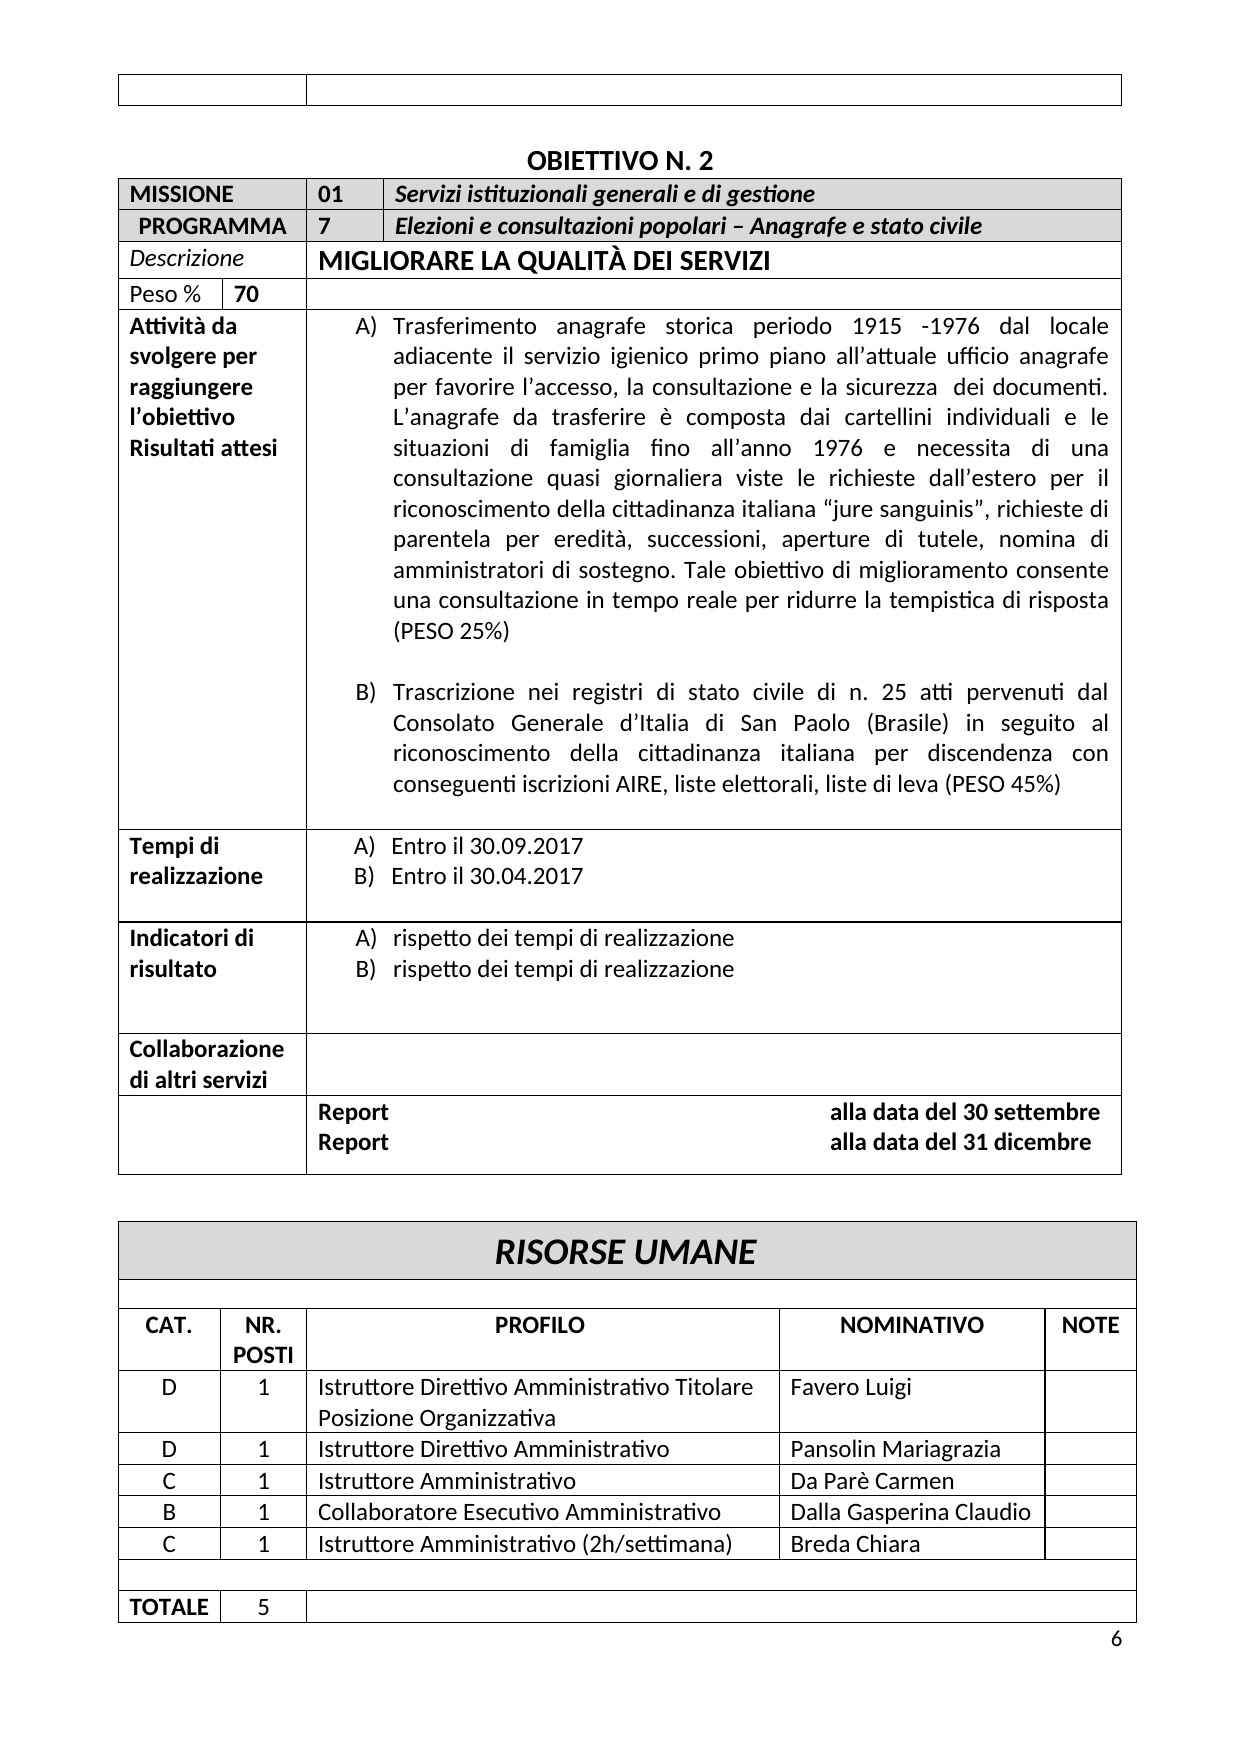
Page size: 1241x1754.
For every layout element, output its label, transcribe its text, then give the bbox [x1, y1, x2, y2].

table_header MISSIONE [119, 179, 306, 209]
table_cell 70 [223, 279, 306, 309]
table_cell Indicatori di risultato [119, 923, 306, 1032]
table_cell CAT. [119, 1309, 220, 1370]
table_cell MIGLIORARE LA QUALITÀ DEI SERVIZI [307, 242, 1121, 277]
table_cell [307, 1591, 1136, 1622]
table_cell NOTE [1046, 1309, 1136, 1370]
table_cell Elezioni e consultazioni popolari – Anagrafe e stato civile [384, 210, 1121, 241]
table_cell Entro il 30.09.2017 Entro il 30.04.2017 [307, 830, 1121, 921]
table_cell Breda Chiara [780, 1528, 1044, 1558]
table_cell [307, 279, 1121, 309]
table_cell PROGRAMMA [119, 210, 306, 241]
table_cell 1 [221, 1371, 306, 1432]
table_cell Da Parè Carmen [780, 1465, 1044, 1495]
table_cell B [119, 1496, 220, 1527]
table_cell Tempi di realizzazione [119, 830, 306, 921]
table_header 01 [307, 179, 383, 209]
table_cell D [119, 1371, 220, 1432]
table_cell [1046, 1465, 1136, 1495]
table_cell Istruttore Amministrativo (2h/settimana) [307, 1528, 779, 1558]
table_cell [119, 75, 306, 105]
table_cell Peso % [119, 279, 222, 309]
table_cell [1046, 1371, 1136, 1432]
table_cell Pansolin Mariagrazia [780, 1433, 1044, 1464]
table_cell [119, 1096, 306, 1174]
table_cell [307, 75, 1121, 105]
table_cell 1 [221, 1528, 306, 1558]
table_cell NOMINATIVO [780, 1309, 1044, 1370]
table_cell Istruttore Amministrativo [307, 1465, 779, 1495]
table_cell Report alla data del 30 settembre Report alla data del 31 dicembre [307, 1096, 1121, 1174]
table_header Servizi istituzionali generali e di gestione [384, 179, 1121, 209]
table_cell 1 [221, 1465, 306, 1495]
table_cell C [119, 1465, 220, 1495]
table_header RISORSE UMANE [119, 1222, 1136, 1279]
table_cell Favero Luigi [780, 1371, 1044, 1432]
table_cell [1046, 1528, 1136, 1558]
table_cell Istruttore Direttivo Amministrativo [307, 1433, 779, 1464]
table_cell TOTALE [119, 1591, 220, 1622]
table_cell [119, 1280, 1136, 1308]
table_cell 5 [221, 1591, 306, 1622]
table_cell 1 [221, 1496, 306, 1527]
table_cell PROFILO [307, 1309, 779, 1370]
table_cell [119, 1560, 1136, 1590]
table_cell NR. POSTI [221, 1309, 306, 1370]
table_cell [1046, 1496, 1136, 1527]
table_cell [1046, 1433, 1136, 1464]
table_cell rispetto dei tempi di realizzazione rispetto dei tempi di realizzazione [307, 923, 1121, 1032]
table_cell Collaboratore Esecutivo Amministrativo [307, 1496, 779, 1527]
table_cell D [119, 1433, 220, 1464]
table_cell [307, 1034, 1121, 1094]
table_cell Dalla Gasperina Claudio [780, 1496, 1044, 1527]
table_cell 1 [221, 1433, 306, 1464]
text OBIETTIVO N. 2 [118, 142, 1122, 178]
table_cell Descrizione [119, 242, 306, 277]
table_cell Collaborazione di altri servizi [119, 1034, 306, 1094]
table_cell Istruttore Direttivo Amministrativo Titolare Posizione Organizzativa [307, 1371, 779, 1432]
table_cell Trasferimento anagrafe storica periodo 1915 -1976 dal locale adiacente il servizio igienico primo piano all’attuale ufficio anagrafe per favorire l’accesso, la consultazione e la sicurezza dei documenti. L’anagrafe da trasferire è composta dai cartellini individuali e le situazioni di famiglia fino all’anno 1976 e necessita di una consultazione quasi giornaliera viste le richieste dall’estero per il riconoscimento della cittadinanza italiana “jure sanguinis”, richieste di parentela per eredità, successioni, aperture di tutele, nomina di amministratori di sostegno. Tale obiettivo di miglioramento consente una consultazione in tempo reale per ridurre la tempistica di risposta (PESO 25%) Trascrizione nei registri di stato civile di n. 25 atti pervenuti dal Consolato Generale d’Italia di San Paolo (Brasile) in seguito al riconoscimento della cittadinanza italiana per discendenza con conseguenti iscrizioni AIRE, liste elettorali, liste di leva (PESO 45%) [307, 310, 1121, 829]
table_cell 7 [307, 210, 383, 241]
table_cell C [119, 1528, 220, 1558]
table_cell Attività da svolgere per raggiungere l’obiettivo Risultati attesi [119, 310, 306, 829]
